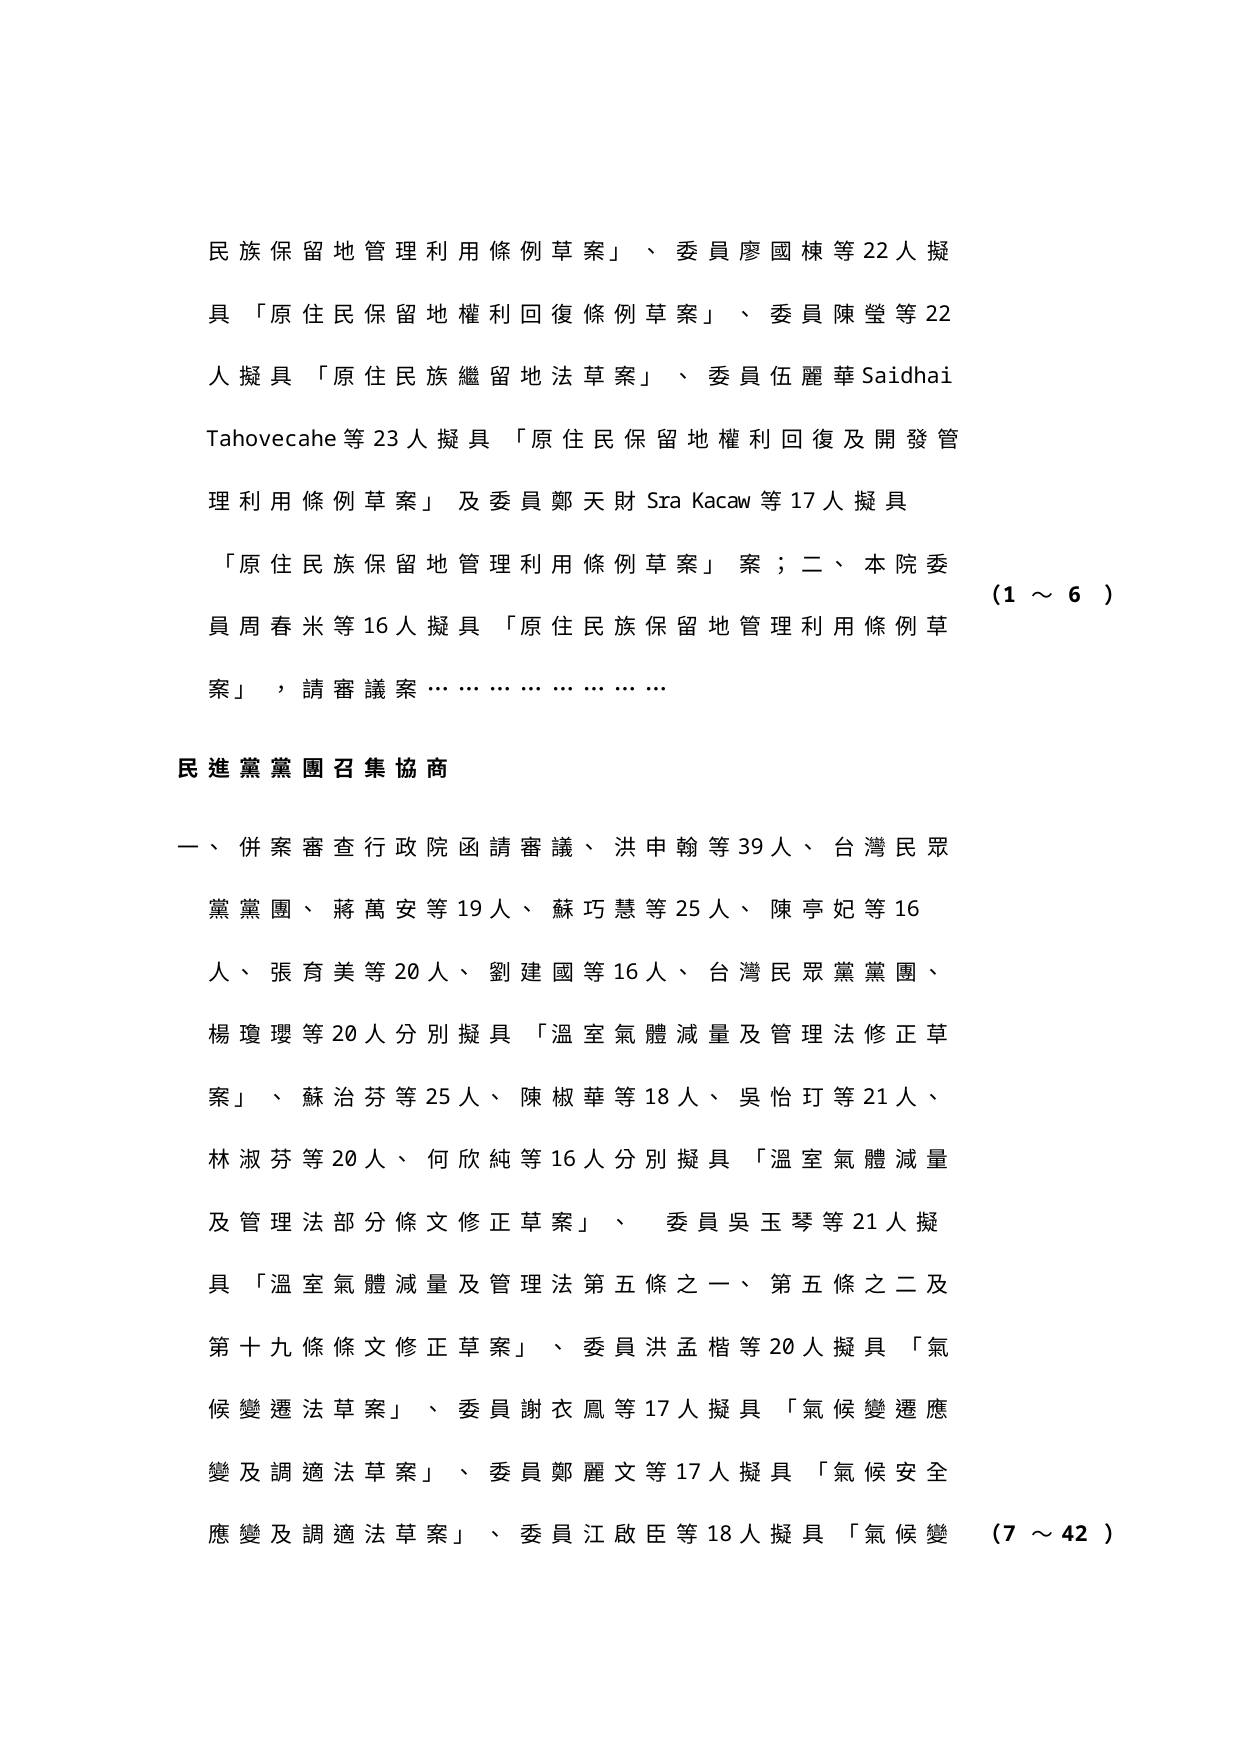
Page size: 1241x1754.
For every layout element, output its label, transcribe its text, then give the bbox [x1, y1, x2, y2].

table_cell 7 [986, 815, 1023, 1564]
table_cell 民進黨黨團召集協商 [150, 719, 1108, 814]
table_cell 1 [986, 219, 1023, 719]
table_cell ） [1091, 815, 1108, 1564]
table_cell （ [967, 219, 986, 719]
table_cell 6 [1053, 219, 1091, 719]
table_cell ） [1091, 219, 1108, 719]
table_cell ～ [1023, 815, 1053, 1564]
table_cell ～ [1023, 219, 1053, 719]
table_cell 民族保留地管理利用條例草案」、委員廖國棟等22人擬具「原住民保留地權利回復條例草案」、委員陳瑩等22人擬具「原住民族繼留地法草案」、委員伍麗華Saidhai Tahovecahe等23人擬具「原住民保留地權利回復及開發管理利用條例草案」及委員鄭天財Sra Kacaw等17人擬具「原住民族保留地管理利用條例草案」案；二、本院委員周春米等16人擬具「原住民族保留地管理利用條例草案」，請審議案…………………… [150, 219, 967, 719]
table_cell 一、併案審查行政院函請審議、洪申翰等39人、台灣民眾黨黨團、蔣萬安等19人、蘇巧慧等25人、陳亭妃等16人、張育美等20人、劉建國等16人、台灣民眾黨黨團、楊瓊瓔等20人分別擬具「溫室氣體減量及管理法修正草案」、蘇治芬等25人、陳椒華等18人、吳怡玎等21人、林淑芬等20人、何欣純等16人分別擬具「溫室氣體減量及管理法部分條文修正草案」、 委員吳玉琴等21人擬具「溫室氣體減量及管理法第五條之一、第五條之二及第十九條條文修正草案」、委員洪孟楷等20人擬具「氣候變遷法草案」、委員謝衣鳯等17人擬具「氣候變遷應變及調適法草案」、委員鄭麗文等17人擬具「氣候安全應變及調適法草案」、委員江啟臣等18人擬具「氣候變 [150, 815, 967, 1564]
table_cell 42 [1053, 815, 1091, 1564]
table_cell （ [967, 815, 986, 1564]
